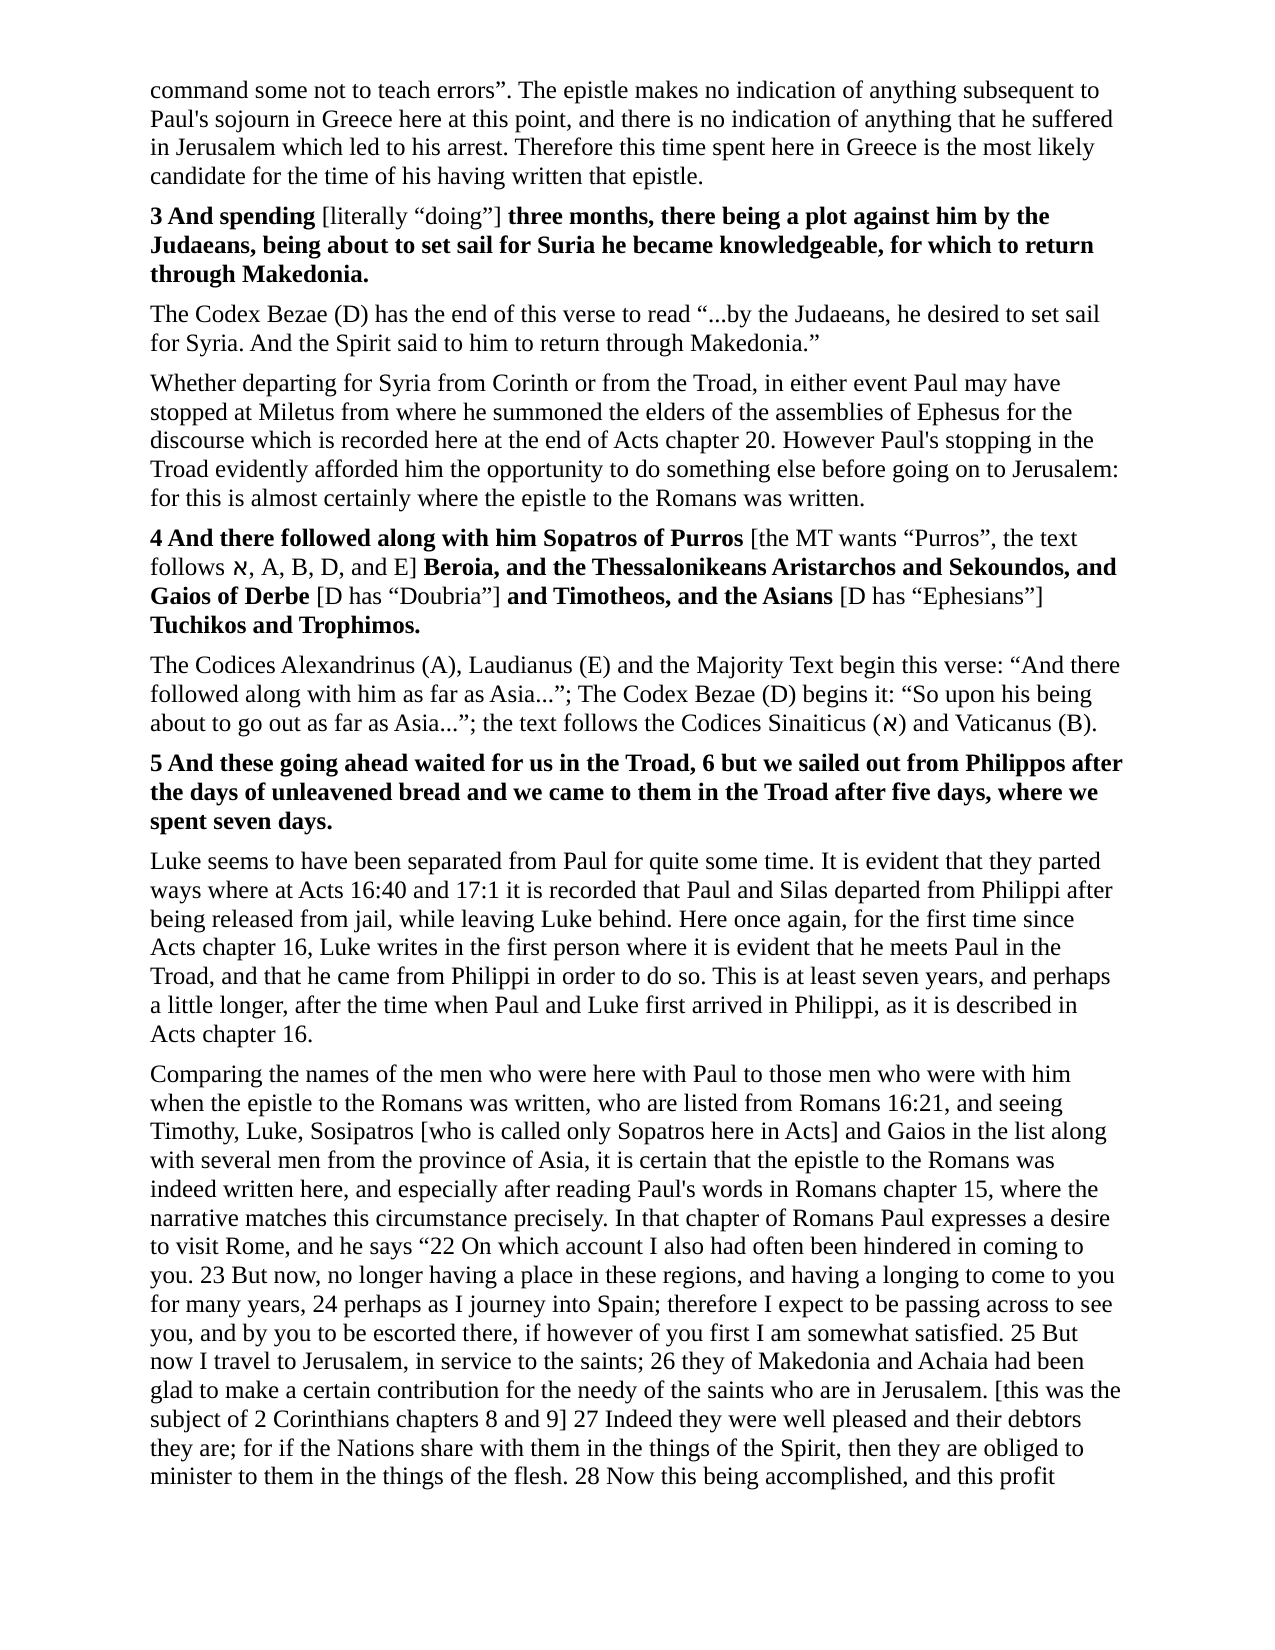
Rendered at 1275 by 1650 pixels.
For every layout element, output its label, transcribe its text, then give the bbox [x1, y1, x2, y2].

text 5 And these going ahead waited for us in the Troad, 6 but we sailed out from Philippos after the days of unleavened bread and we came to them in the Troad after five days, where we spent seven days. [150, 748, 1125, 835]
text 3 And spending [literally “doing”] three months, there being a plot against him by the Judaeans, being about to set sail for Suria he became knowledgeable, for which to return through Makedonia. [150, 201, 1125, 288]
text The Codex Bezae (D) has the end of this verse to read “...by the Judaeans, he desired to set sail for Syria. And the Spirit said to him to return through Makedonia.” [150, 299, 1125, 357]
text The Codices Alexandrinus (A), Laudianus (E) and the Majority Text begin this verse: “And there followed along with him as far as Asia...”; The Codex Bezae (D) begins it: “So upon his being about to go out as far as Asia...”; the text follows the Codices Sinaiticus (א) and Vaticanus (B). [150, 650, 1125, 737]
text Luke seems to have been separated from Paul for quite some time. It is evident that they parted ways where at Acts 16:40 and 17:1 it is recorded that Paul and Silas departed from Philippi after being released from jail, while leaving Luke behind. Here once again, for the first time since Acts chapter 16, Luke writes in the first person where it is evident that he meets Paul in the Troad, and that he came from Philippi in order to do so. This is at least seven years, and perhaps a little longer, after the time when Paul and Luke first arrived in Philippi, as it is described in Acts chapter 16. [150, 846, 1125, 1047]
text command some not to teach errors”. The epistle makes no indication of anything subsequent to Paul's sojourn in Greece here at this point, and there is no indication of anything that he suffered in Jerusalem which led to his arrest. Therefore this time spent here in Greece is the most likely candidate for the time of his having written that epistle. [150, 75, 1125, 190]
text Whether departing for Syria from Corinth or from the Troad, in either event Paul may have stopped at Miletus from where he summoned the elders of the assemblies of Ephesus for the discourse which is recorded here at the end of Acts chapter 20. However Paul's stopping in the Troad evidently afforded him the opportunity to do something else before going on to Jerusalem: for this is almost certainly where the epistle to the Romans was written. [150, 368, 1125, 512]
text Comparing the names of the men who were here with Paul to those men who were with him when the epistle to the Romans was written, who are listed from Romans 16:21, and seeing Timothy, Luke, Sosipatros [who is called only Sopatros here in Acts] and Gaios in the list along with several men from the province of Asia, it is certain that the epistle to the Romans was indeed written here, and especially after reading Paul's words in Romans chapter 15, where the narrative matches this circumstance precisely. In that chapter of Romans Paul expresses a desire to visit Rome, and he says “22 On which account I also had often been hindered in coming to you. 23 But now, no longer having a place in these regions, and having a longing to come to you for many years, 24 perhaps as I journey into Spain; therefore I expect to be passing across to see you, and by you to be escorted there, if however of you first I am somewhat satisfied. 25 But now I travel to Jerusalem, in service to the saints; 26 they of Makedonia and Achaia had been glad to make a certain contribution for the needy of the saints who are in Jerusalem. [this was the subject of 2 Corinthians chapters 8 and 9] 27 Indeed they were well pleased and their debtors they are; for if the Nations share with them in the things of the Spirit, then they are obliged to minister to them in the things of the flesh. 28 Now this being accomplished, and this profit [150, 1059, 1125, 1490]
text 4 And there followed along with him Sopatros of Purros [the MT wants “Purros”, the text follows א, A, B, D, and E] Beroia, and the Thessalonikeans Aristarchos and Sekoundos, and Gaios of Derbe [D has “Doubria”] and Timotheos, and the Asians [D has “Ephesians”] Tuchikos and Trophimos. [150, 523, 1125, 639]
